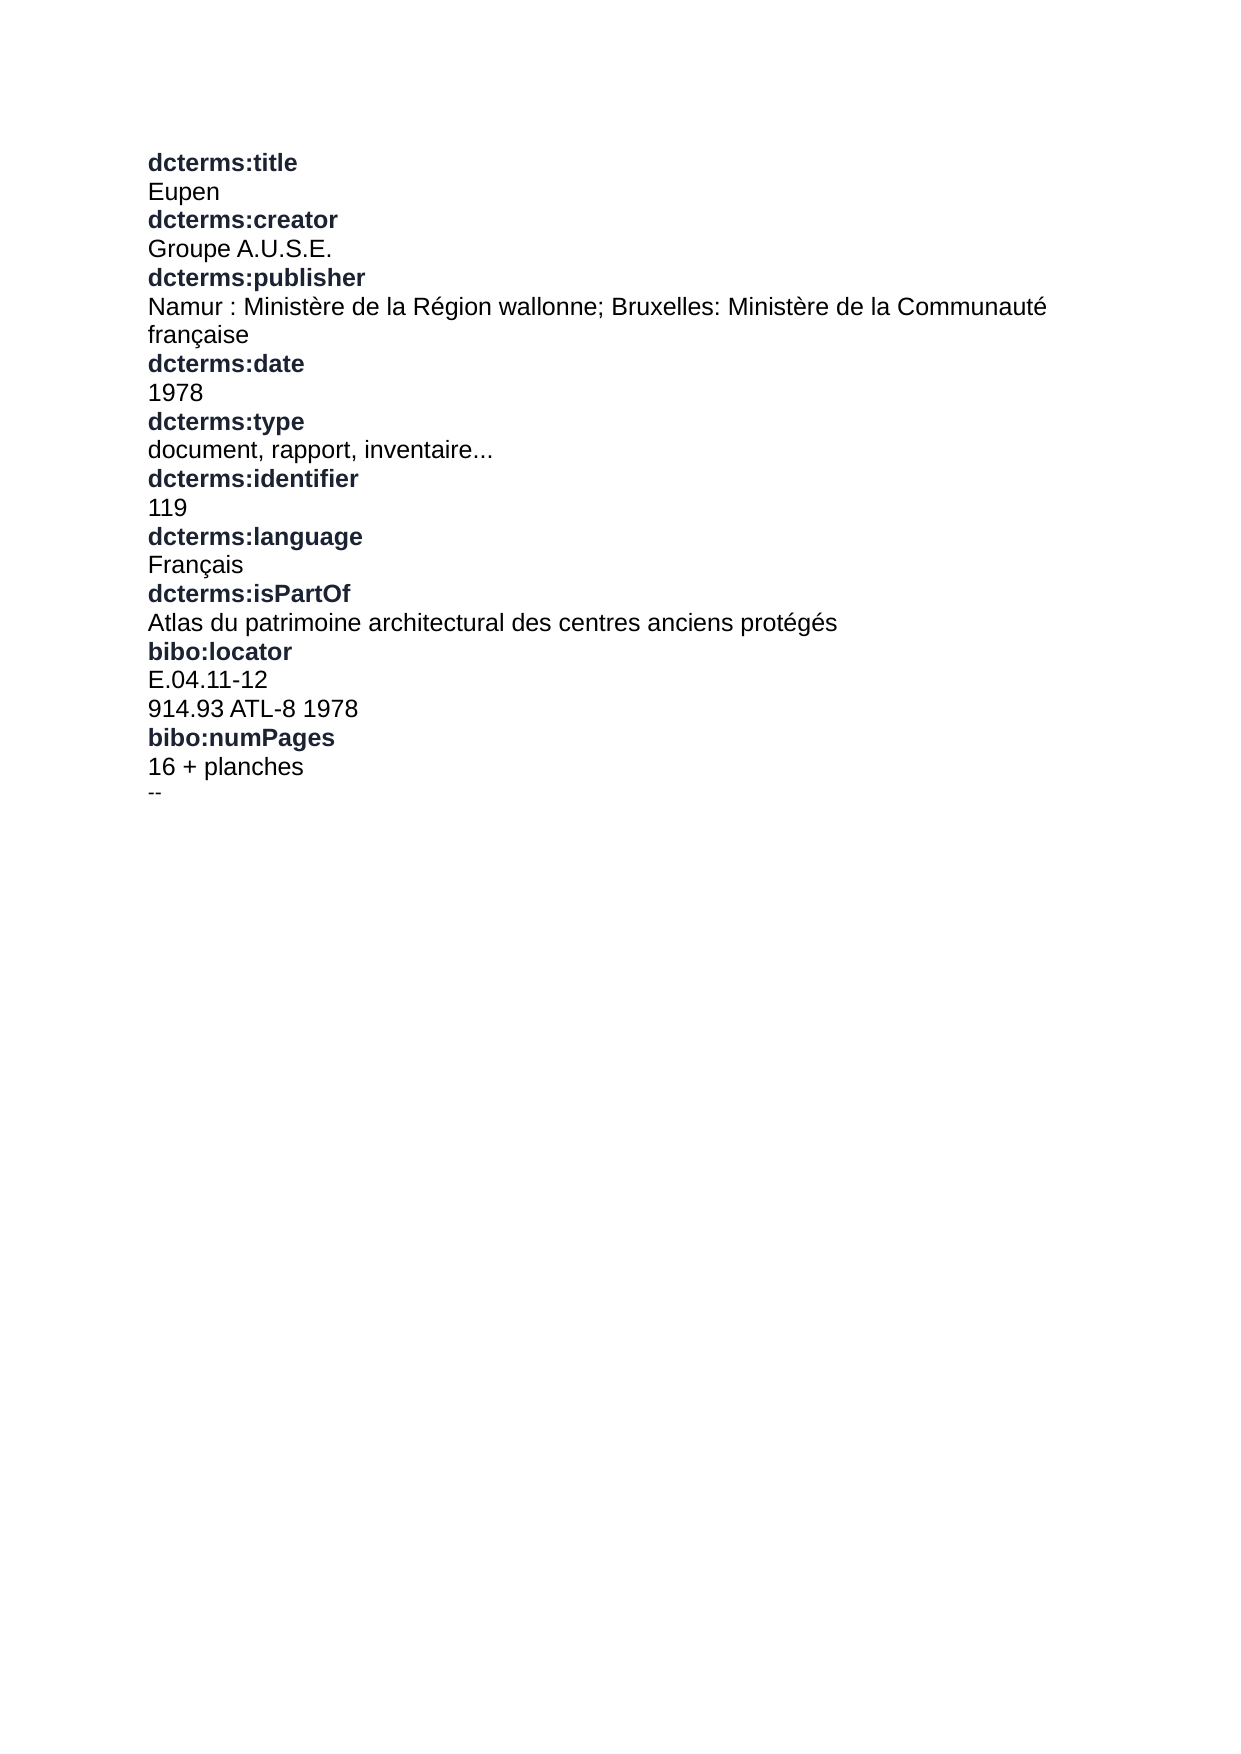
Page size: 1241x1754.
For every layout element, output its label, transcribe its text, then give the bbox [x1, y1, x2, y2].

text 914.93 ATL-8 1978 [148, 694, 1092, 723]
text 1978 [148, 378, 1092, 406]
text Groupe A.U.S.E. [148, 234, 1092, 263]
text E.04.11-12 [148, 665, 1092, 694]
text dcterms:identifier [148, 464, 1092, 493]
text Français [148, 550, 1092, 579]
text dcterms:creator [148, 205, 1092, 234]
text dcterms:publisher [148, 263, 1092, 291]
text Eupen [148, 176, 1092, 205]
text -- [148, 780, 1092, 804]
text dcterms:title [148, 148, 1092, 176]
text dcterms:type [148, 406, 1092, 435]
text bibo:locator [148, 636, 1092, 665]
text document, rapport, inventaire... [148, 435, 1092, 464]
text dcterms:language [148, 521, 1092, 550]
text bibo:numPages [148, 723, 1092, 751]
text Namur : Ministère de la Région wallonne; Bruxelles: Ministère de la Communauté française [148, 291, 1092, 349]
text Atlas du patrimoine architectural des centres anciens protégés [148, 608, 1092, 636]
text 119 [148, 493, 1092, 521]
text dcterms:isPartOf [148, 579, 1092, 608]
text 16 + planches [148, 751, 1092, 780]
text dcterms:date [148, 349, 1092, 378]
